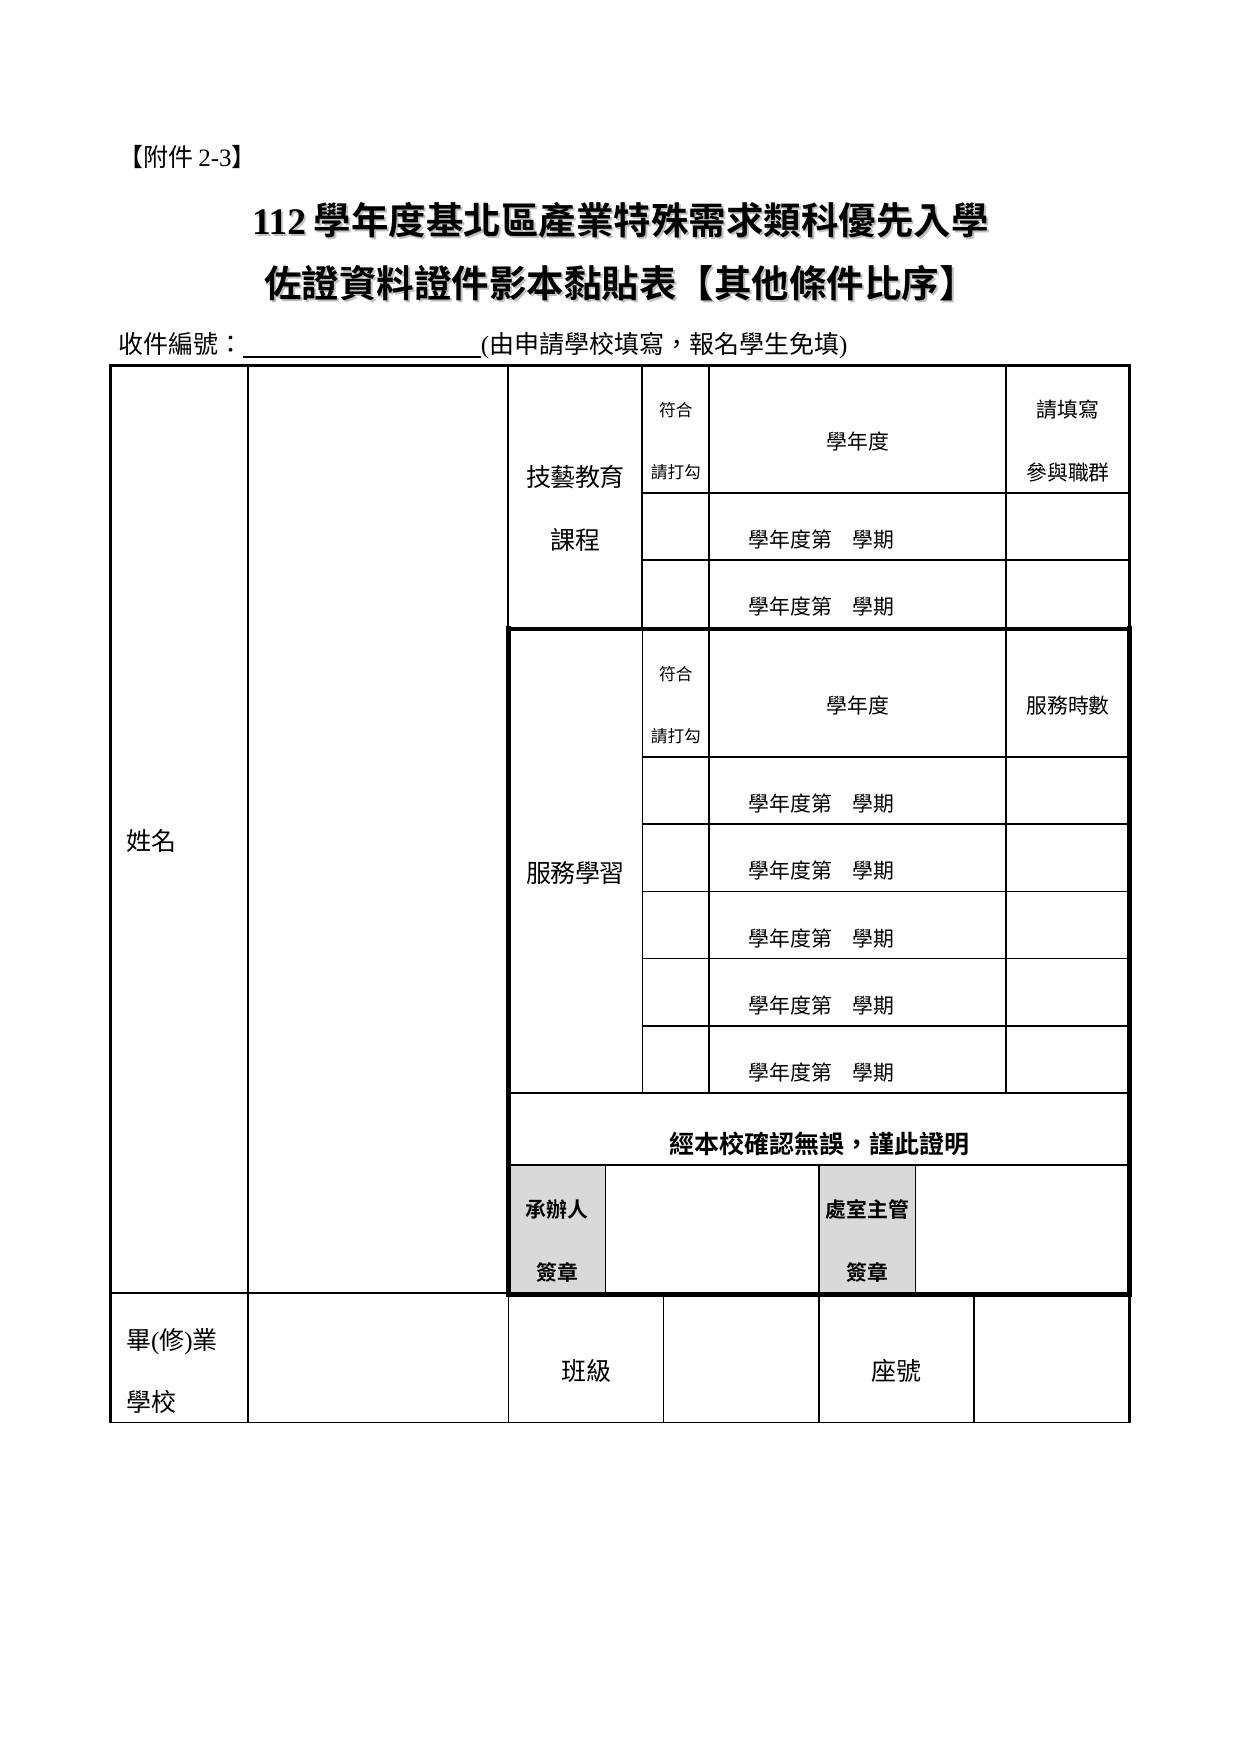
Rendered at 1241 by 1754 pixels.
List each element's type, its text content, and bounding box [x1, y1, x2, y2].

table_cell 學年度 [710, 631, 1005, 756]
table_cell [1007, 494, 1128, 559]
table_header 請填寫 參與職群 [1007, 367, 1128, 492]
table_cell [643, 825, 708, 891]
table_cell [1007, 758, 1127, 823]
table_cell [643, 892, 708, 958]
table_cell 承辦人 簽章 [511, 1166, 605, 1292]
table_cell 座號 [820, 1297, 973, 1422]
table_cell [1007, 959, 1127, 1025]
table_cell [916, 1166, 1127, 1292]
table_cell 學年度第 學期 [710, 758, 1005, 823]
table_cell [975, 1297, 1128, 1422]
table_header 符合 請打勾 [643, 367, 708, 492]
table_cell 班級 [509, 1297, 663, 1422]
text 【附件2-3】 [118, 114, 1122, 176]
table_cell 學年度第 學期 [710, 494, 1005, 559]
table_cell 學年度第 學期 [710, 1027, 1005, 1092]
text 收件編號： (由申請學校填寫，報名學生免填) [118, 301, 1122, 364]
table_cell 學年度第 學期 [710, 561, 1005, 626]
table_cell 經本校確認無誤，謹此證明 [511, 1094, 1127, 1164]
table_cell [1007, 825, 1127, 891]
table_cell 處室主管 簽章 [820, 1166, 915, 1292]
table_cell 服務時數 [1007, 631, 1127, 756]
table_cell 畢(修)業 學校 [112, 1294, 247, 1422]
table_cell 學年度第 學期 [710, 959, 1005, 1025]
table_cell [1007, 892, 1127, 958]
table_cell [1007, 1027, 1127, 1092]
table_cell [643, 1027, 708, 1092]
table_cell [643, 494, 708, 559]
table_cell 學年度第 學期 [710, 892, 1005, 958]
table_header 學年度 [710, 367, 1005, 492]
table_header [249, 367, 507, 1292]
text 112學年度基北區產業特殊需求類科優先入學 [118, 176, 1122, 239]
table_cell 服務學習 [511, 631, 642, 1092]
table_cell [249, 1294, 508, 1422]
table_cell [643, 758, 708, 823]
table_cell 符合 請打勾 [643, 631, 708, 756]
table_cell [643, 561, 708, 626]
table_cell [664, 1297, 818, 1422]
table_cell [1007, 561, 1128, 626]
table_cell [606, 1166, 818, 1292]
text 佐證資料證件影本黏貼表【其他條件比序】 [118, 239, 1122, 301]
table_header 技藝教育 課程 [509, 367, 641, 626]
table_header 姓名 [112, 367, 247, 1292]
table_cell 學年度第 學期 [710, 825, 1005, 891]
table_cell [643, 959, 708, 1025]
